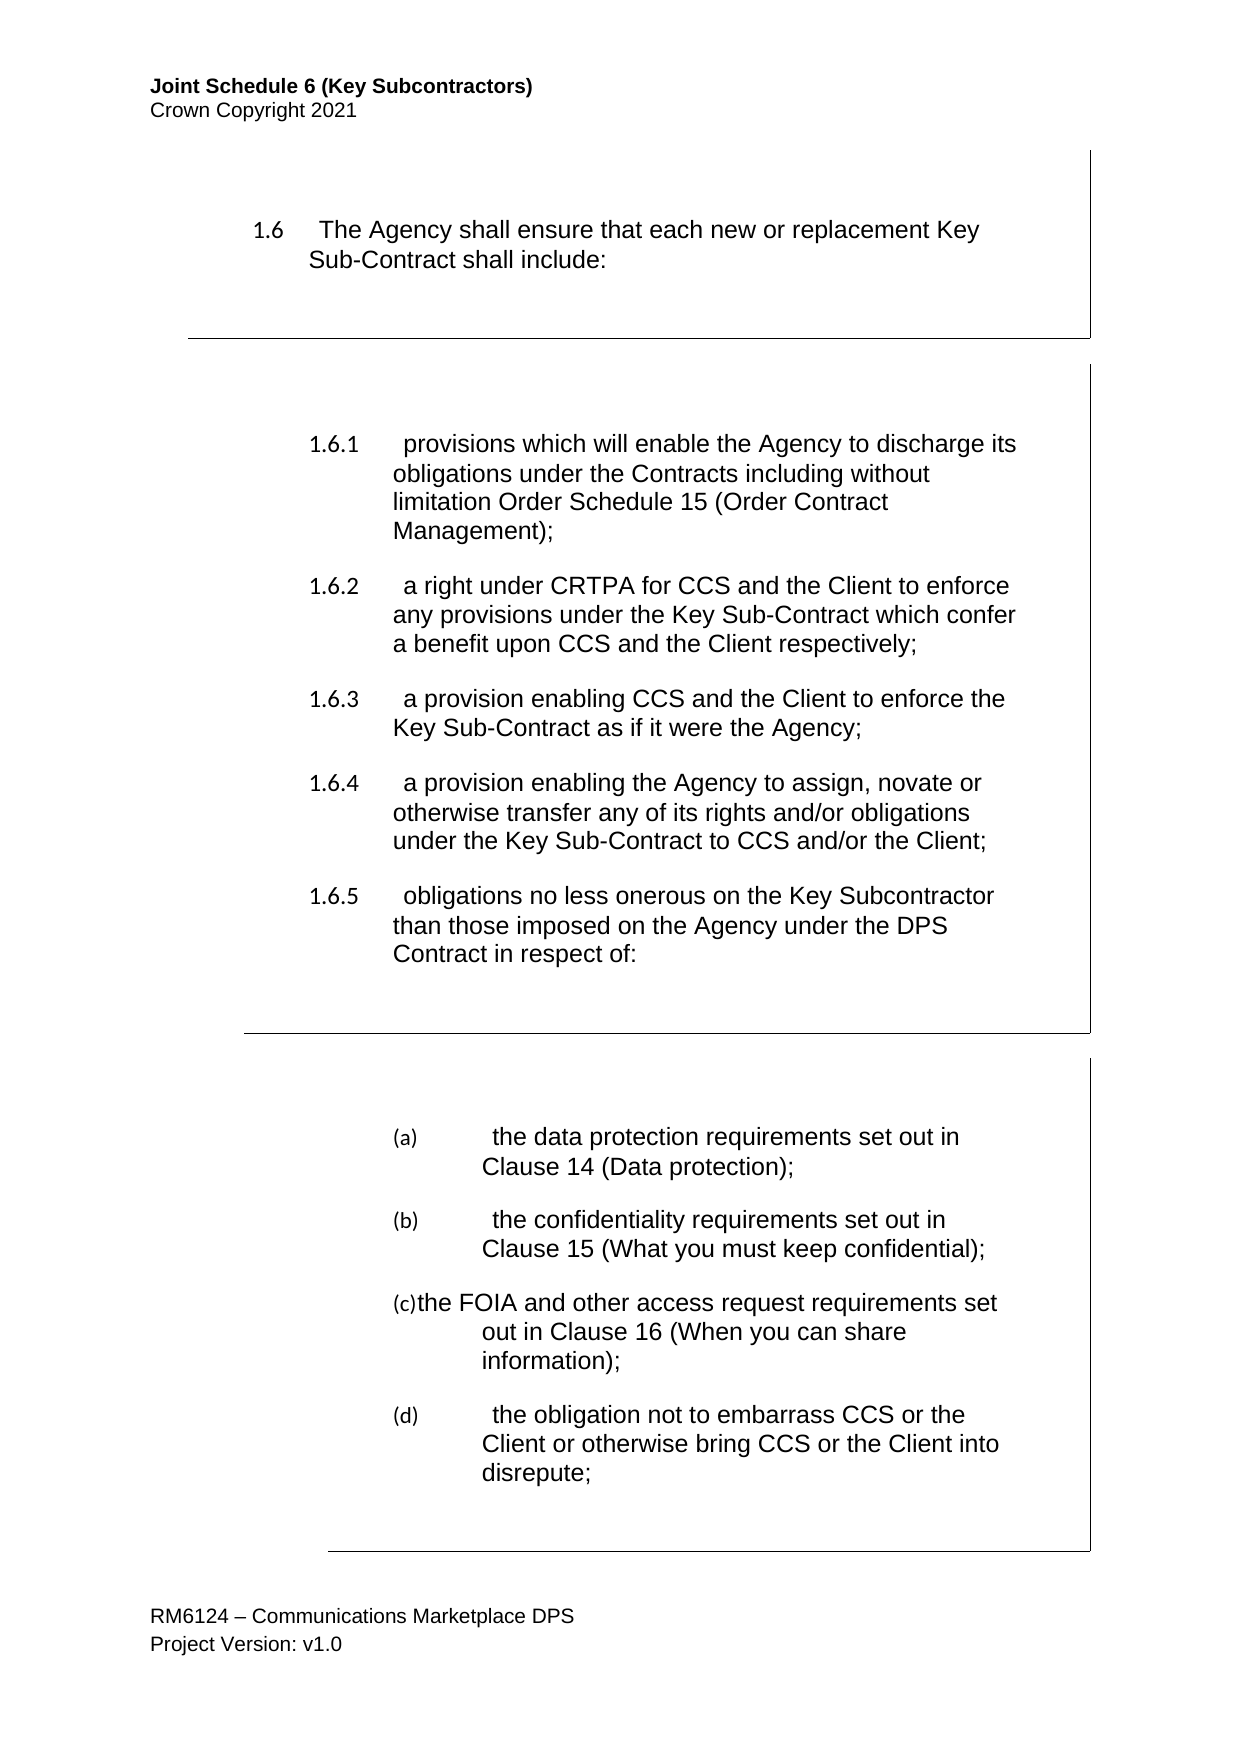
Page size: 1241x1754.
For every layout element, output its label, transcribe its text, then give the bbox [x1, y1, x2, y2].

list the obligation not to embarrass CCS or the Client or otherwise bring CCS or the Client into disrepute; [328, 1335, 1090, 1551]
list obligations no less onerous on the Key Subcontractor than those imposed on the Agency under the DPS Contract in respect of: [244, 816, 1090, 1033]
list a provision enabling CCS and the Client to enforce the Key Sub-Contract as if it were the Agency; [244, 618, 1090, 702]
list the confidentiality requirements set out in Clause 15 (What you must keep confidential); [328, 1141, 1090, 1223]
list a right under CRTPA for CCS and the Client to enforce any provisions under the Key Sub-Contract which confer a benefit upon CCS and the Client respectively; [244, 505, 1090, 618]
list provisions which will enable the Agency to discharge its obligations under the Contracts including without limitation Order Schedule 15 (Order Contract Management); [244, 363, 1090, 505]
list The Agency shall ensure that each new or replacement Key Sub-Contract shall include: [187, 150, 1090, 338]
list the FOIA and other access request requirements set out in Clause 16 (When you can share information); [328, 1223, 1090, 1335]
list a provision enabling the Agency to assign, novate or otherwise transfer any of its rights and/or obligations under the Key Sub-Contract to CCS and/or the Client; [244, 702, 1090, 816]
list the data protection requirements set out in Clause 14 (Data protection); [328, 1058, 1090, 1141]
